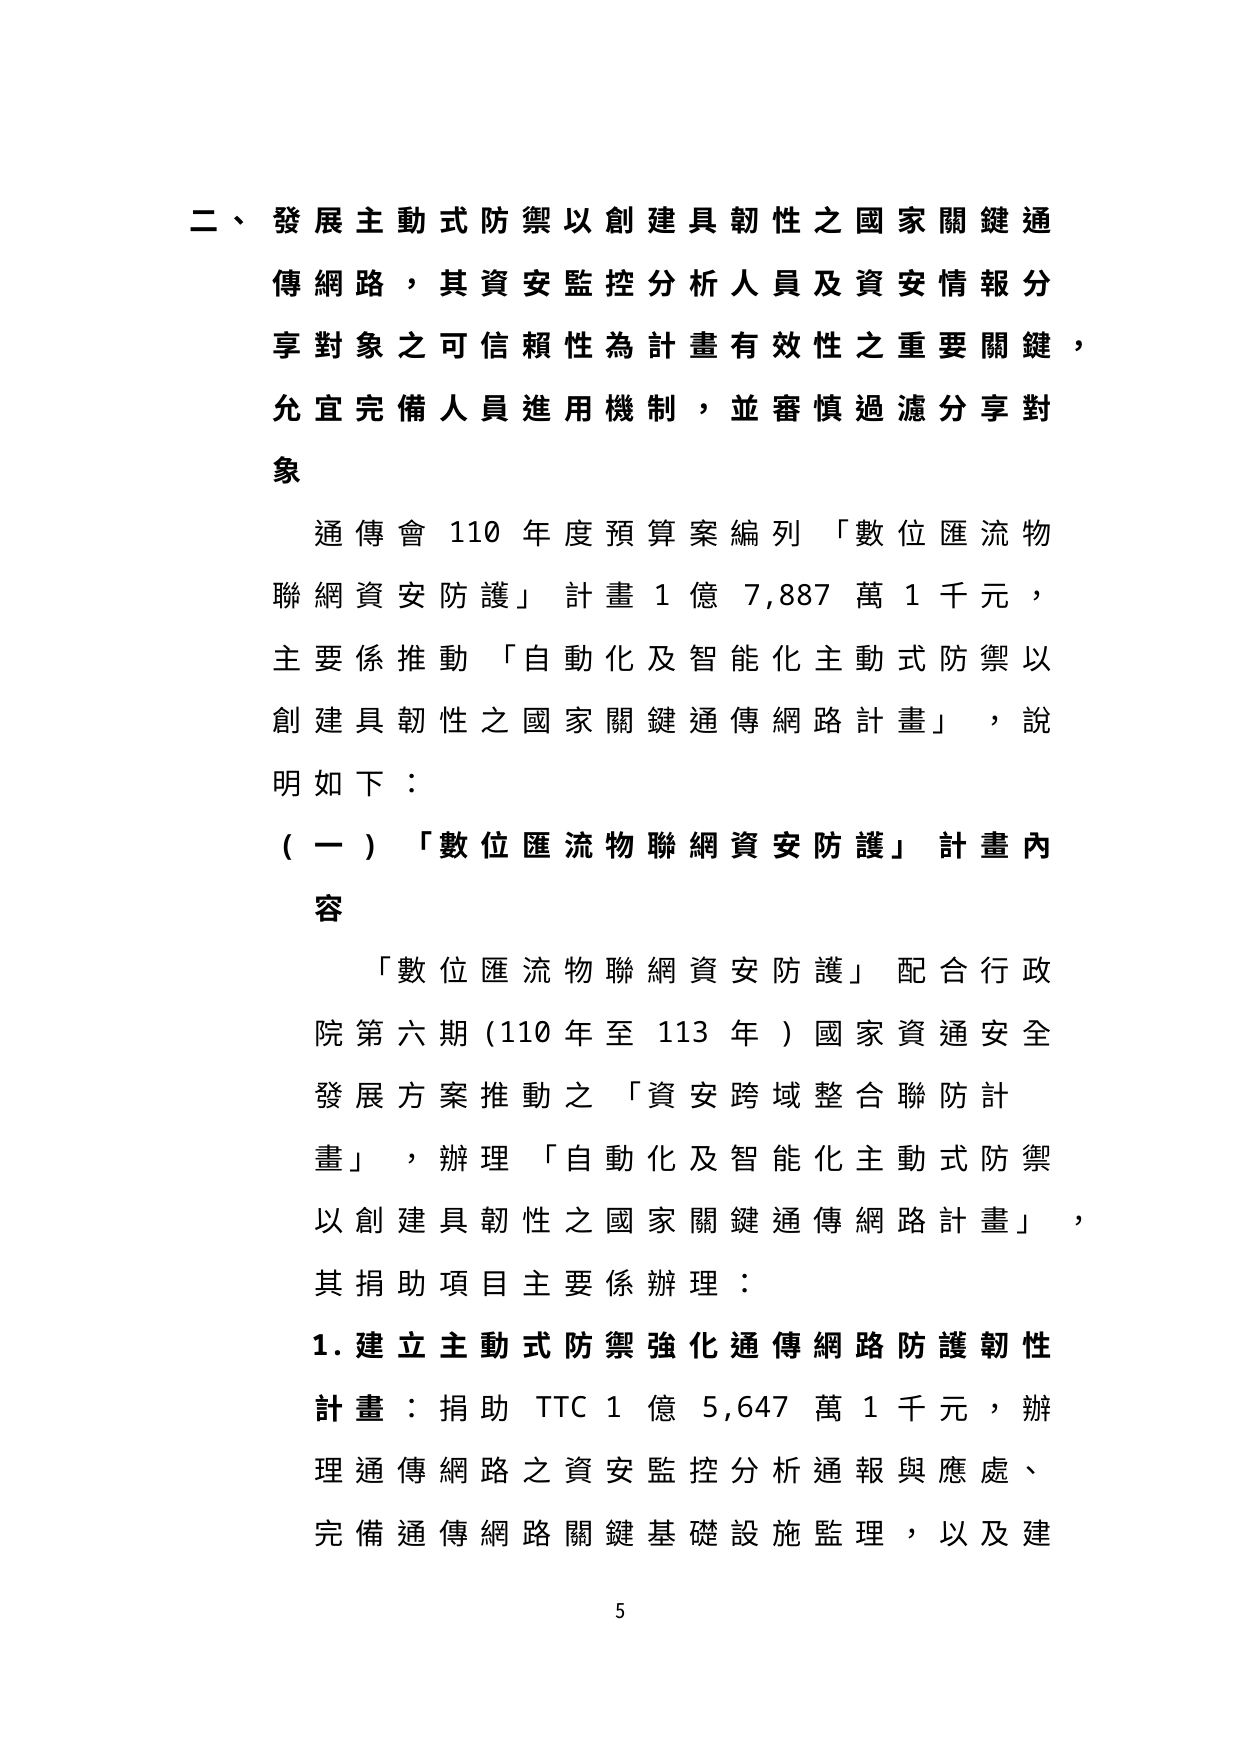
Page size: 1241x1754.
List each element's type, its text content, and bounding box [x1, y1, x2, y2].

text 二、發展主動式防禦以創建具韌性之國家關鍵通傳網路，其資安監控分析人員及資安情報分享對象之可信賴性為計畫有效性之重要關鍵，允宜完備人員進用機制，並審慎過濾分享對象 [183, 177, 1058, 490]
text 1.建立主動式防禦強化通傳網路防護韌性計畫：捐助TTC 1億5,647萬1千元，辦理通傳網路之資安監控分析通報與應處、完備通傳網路關鍵基礎設施監理，以及建 [271, 1302, 1058, 1552]
text 「數位匯流物聯網資安防護」配合行政院第六期(110年至113年)國家資通安全發展方案推動之「資安跨域整合聯防計畫」，辦理「自動化及智能化主動式防禦以創建具韌性之國家關鍵通傳網路計畫」，其捐助項目主要係辦理： [271, 927, 1058, 1302]
text (一)「數位匯流物聯網資安防護」計畫內容 [242, 802, 1058, 927]
text 通傳會110年度預算案編列「數位匯流物聯網資安防護」計畫1億7,887萬1千元，主要係推動「自動化及智能化主動式防禦以創建具韌性之國家關鍵通傳網路計畫」，說明如下： [242, 490, 1058, 802]
